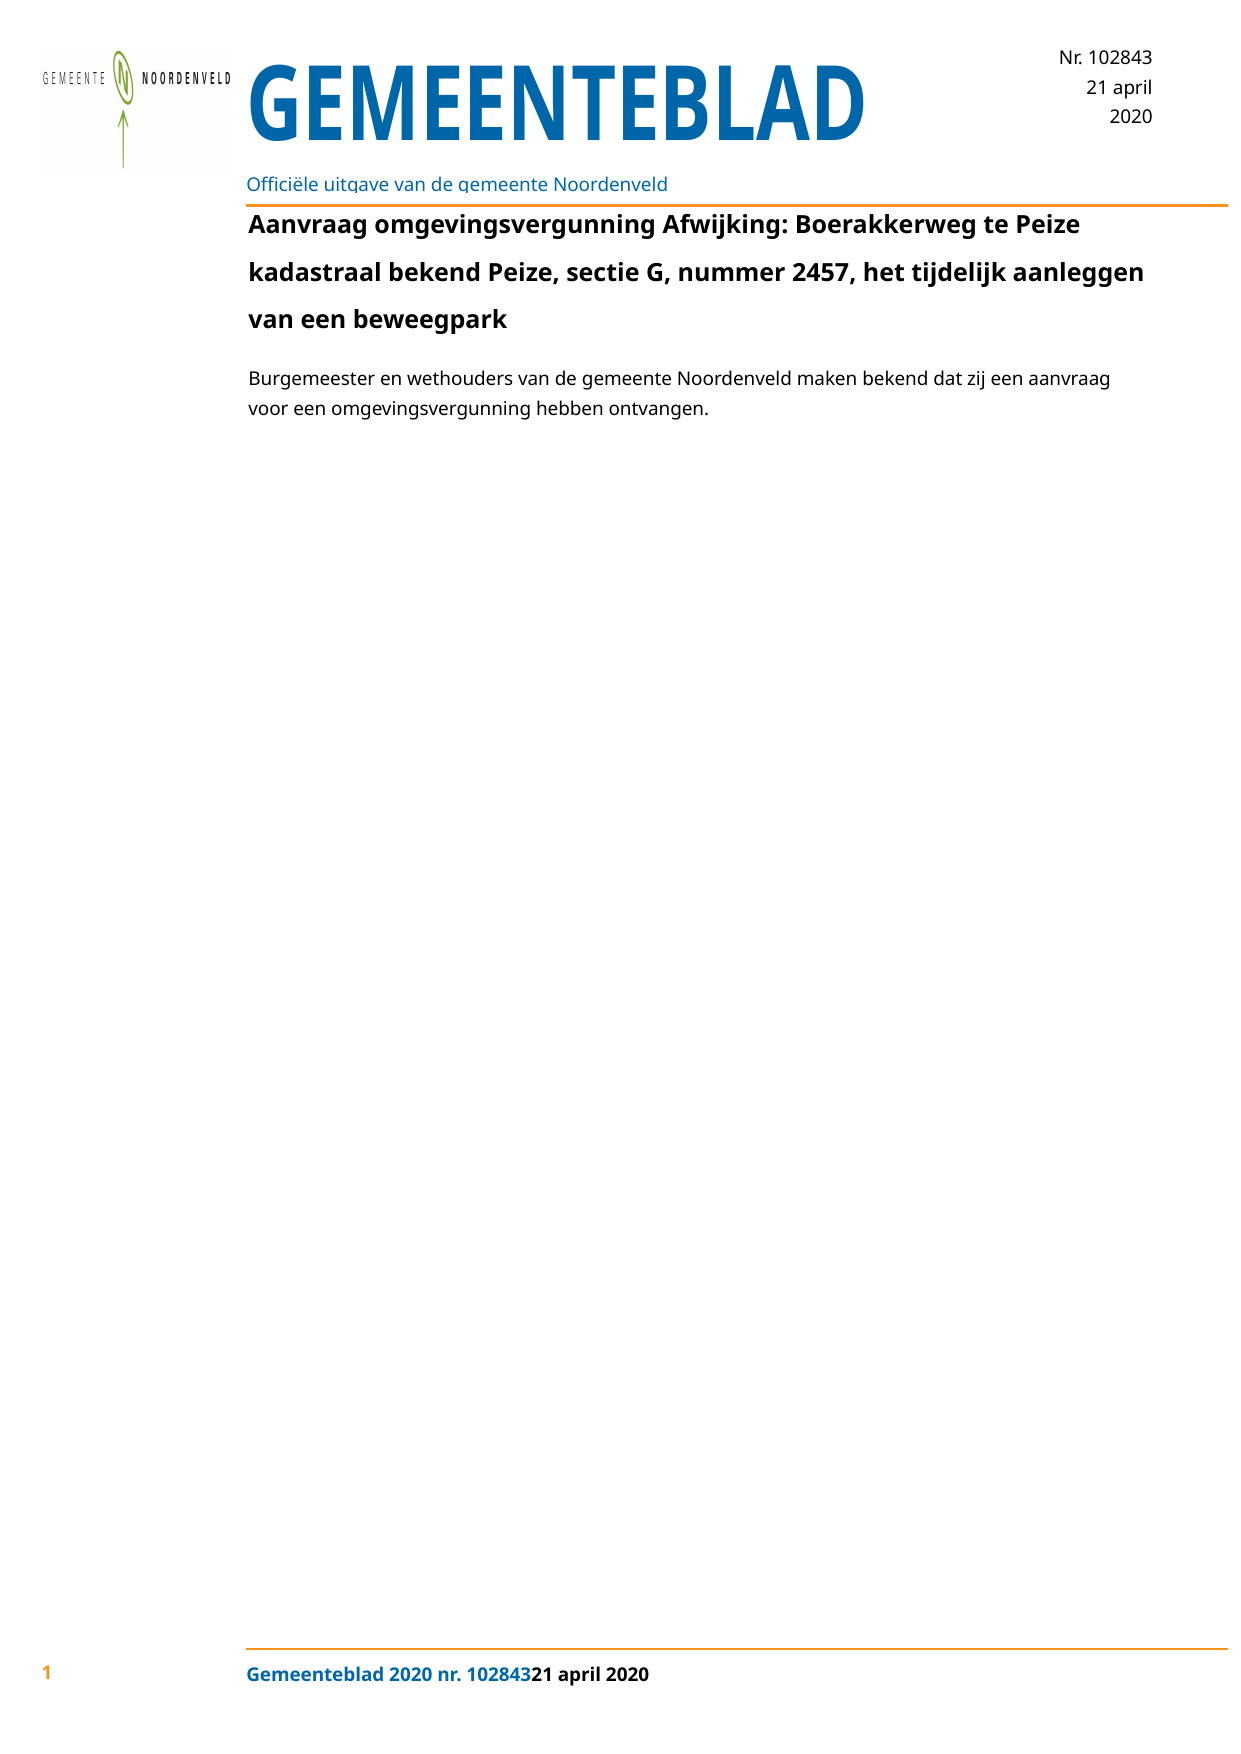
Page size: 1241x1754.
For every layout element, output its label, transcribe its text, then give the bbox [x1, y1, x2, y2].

text Aanvraag omgevingsvergunning Afwijking: Boerakkerweg te Peize kadastraal bekend Peize, sectie G, nummer 2457, het tijdelijk aanleggen van een beweegpark [248, 207, 1152, 336]
picture [41, 47, 231, 172]
text Burgemeester en wethouders van de gemeente Noordenveld maken bekend dat zij een aanvraag voor een omgevingsvergunning hebben ontvangen. [248, 366, 1152, 421]
